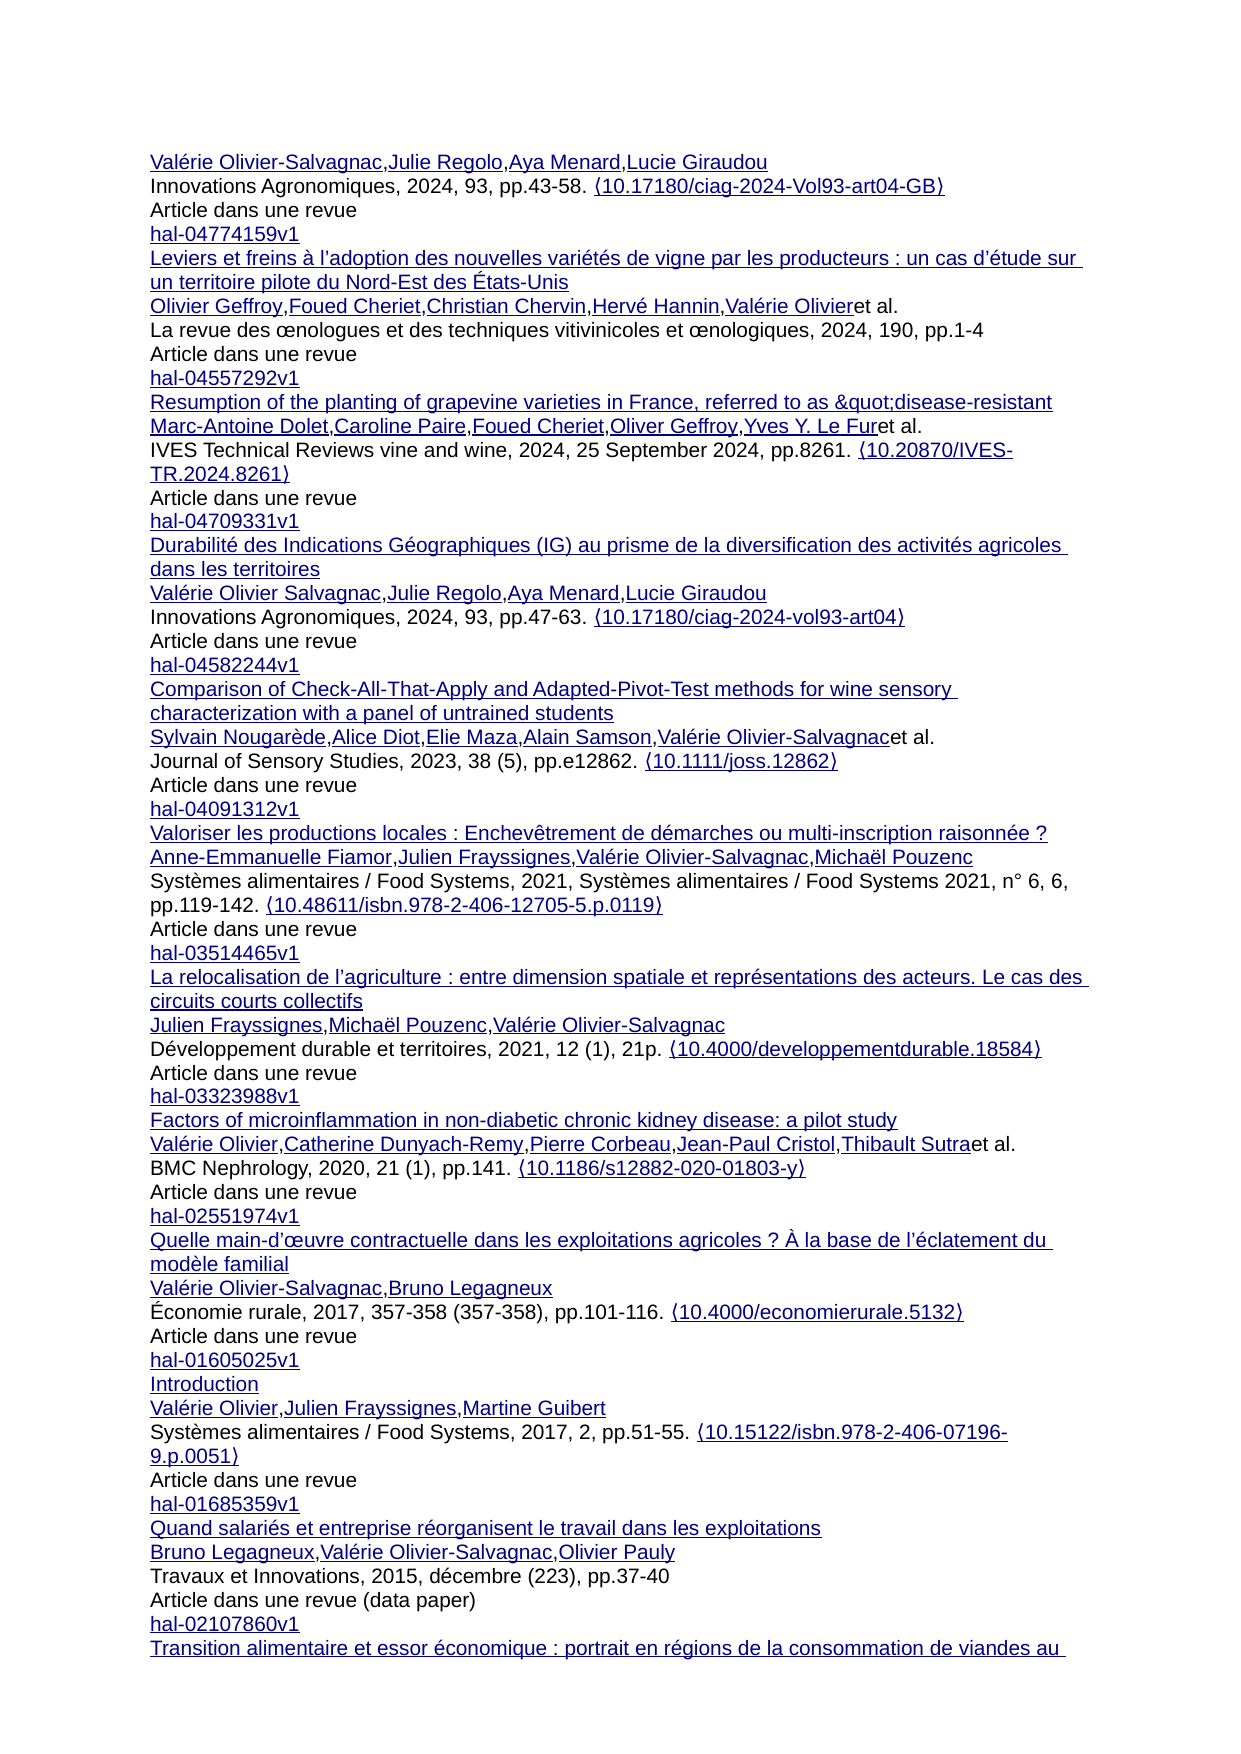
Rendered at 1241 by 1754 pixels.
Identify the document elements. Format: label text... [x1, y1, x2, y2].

table_cell Comparison of Check-All-That-Apply and Adapted-Pivot-Test methods for wine sensory characterization with a panel of untrained students Sylvain Nougarède,Alice Diot,Elie Maza,Alain Samson,Valérie Olivier-Salvagnacet al. Journal of Sensory Studies, 2023, 38 (5), pp.e12862. ⟨10.1111/joss.12862⟩ Article dans une revue hal-04091312v1 [150, 677, 1090, 821]
table_cell Leviers et freins à l’adoption des nouvelles variétés de vigne par les producteurs : un cas d’étude sur un territoire pilote du Nord-Est des États-Unis Olivier Geffroy,Foued Cheriet,Christian Chervin,Hervé Hannin,Valérie Olivieret al. La revue des œnologues et des techniques vitivinicoles et œnologiques, 2024, 190, pp.1-4 Article dans une revue hal-04557292v1 [150, 246, 1090, 389]
table_cell Introduction Valérie Olivier,Julien Frayssignes,Martine Guibert Systèmes alimentaires / Food Systems, 2017, 2, pp.51-55. ⟨10.15122/isbn.978-2-406-07196-9.p.0051⟩ Article dans une revue hal-01685359v1 [150, 1372, 1090, 1516]
table_cell La relocalisation de l’agriculture : entre dimension spatiale et représentations des acteurs. Le cas des circuits courts collectifs Julien Frayssignes,Michaël Pouzenc,Valérie Olivier-Salvagnac Développement durable et territoires, 2021, 12 (1), 21p. ⟨10.4000/developpementdurable.18584⟩ Article dans une revue hal-03323988v1 [150, 965, 1090, 1108]
table_cell Transition alimentaire et essor économique : portrait en régions de la consommation de viandes au [150, 1635, 1090, 1659]
table_cell Factors of microinflammation in non-diabetic chronic kidney disease: a pilot study Valérie Olivier,Catherine Dunyach-Remy,Pierre Corbeau,Jean-Paul Cristol,Thibault Sutraet al. BMC Nephrology, 2020, 21 (1), pp.141. ⟨10.1186/s12882-020-01803-y⟩ Article dans une revue hal-02551974v1 [150, 1108, 1090, 1228]
table_cell Resumption of the planting of grapevine varieties in France, referred to as &quot;disease-resistant Marc-Antoine Dolet,Caroline Paire,Foued Cheriet,Oliver Geffroy,Yves Y. Le Furet al. IVES Technical Reviews vine and wine, 2024, 25 September 2024, pp.8261. ⟨10.20870/IVES-TR.2024.8261⟩ Article dans une revue hal-04709331v1 [150, 390, 1090, 533]
table_cell Valoriser les productions locales : Enchevêtrement de démarches ou multi-inscription raisonnée ? Anne-Emmanuelle Fiamor,Julien Frayssignes,Valérie Olivier-Salvagnac,Michaël Pouzenc Systèmes alimentaires / Food Systems, 2021, Systèmes alimentaires / Food Systems 2021, n° 6, 6, pp.119-142. ⟨10.48611/isbn.978-2-406-12705-5.p.0119⟩ Article dans une revue hal-03514465v1 [150, 821, 1090, 964]
table_cell Valérie Olivier-Salvagnac,Julie Regolo,Aya Menard,Lucie Giraudou Innovations Agronomiques, 2024, 93, pp.43-58. ⟨10.17180/ciag-2024-Vol93-art04-GB⟩ Article dans une revue hal-04774159v1 [150, 150, 1090, 246]
table_cell Quelle main-d’œuvre contractuelle dans les exploitations agricoles ? À la base de l’éclatement du modèle familial Valérie Olivier-Salvagnac,Bruno Legagneux Économie rurale, 2017, 357-358 (357-358), pp.101-116. ⟨10.4000/economierurale.5132⟩ Article dans une revue hal-01605025v1 [150, 1228, 1090, 1372]
table_cell Durabilité des Indications Géographiques (IG) au prisme de la diversification des activités agricoles dans les territoires Valérie Olivier Salvagnac,Julie Regolo,Aya Menard,Lucie Giraudou Innovations Agronomiques, 2024, 93, pp.47-63. ⟨10.17180/ciag-2024-vol93-art04⟩ Article dans une revue hal-04582244v1 [150, 533, 1090, 677]
table_cell Quand salariés et entreprise réorganisent le travail dans les exploitations Bruno Legagneux,Valérie Olivier-Salvagnac,Olivier Pauly Travaux et Innovations, 2015, décembre (223), pp.37-40 Article dans une revue (data paper) hal-02107860v1 [150, 1516, 1090, 1635]
